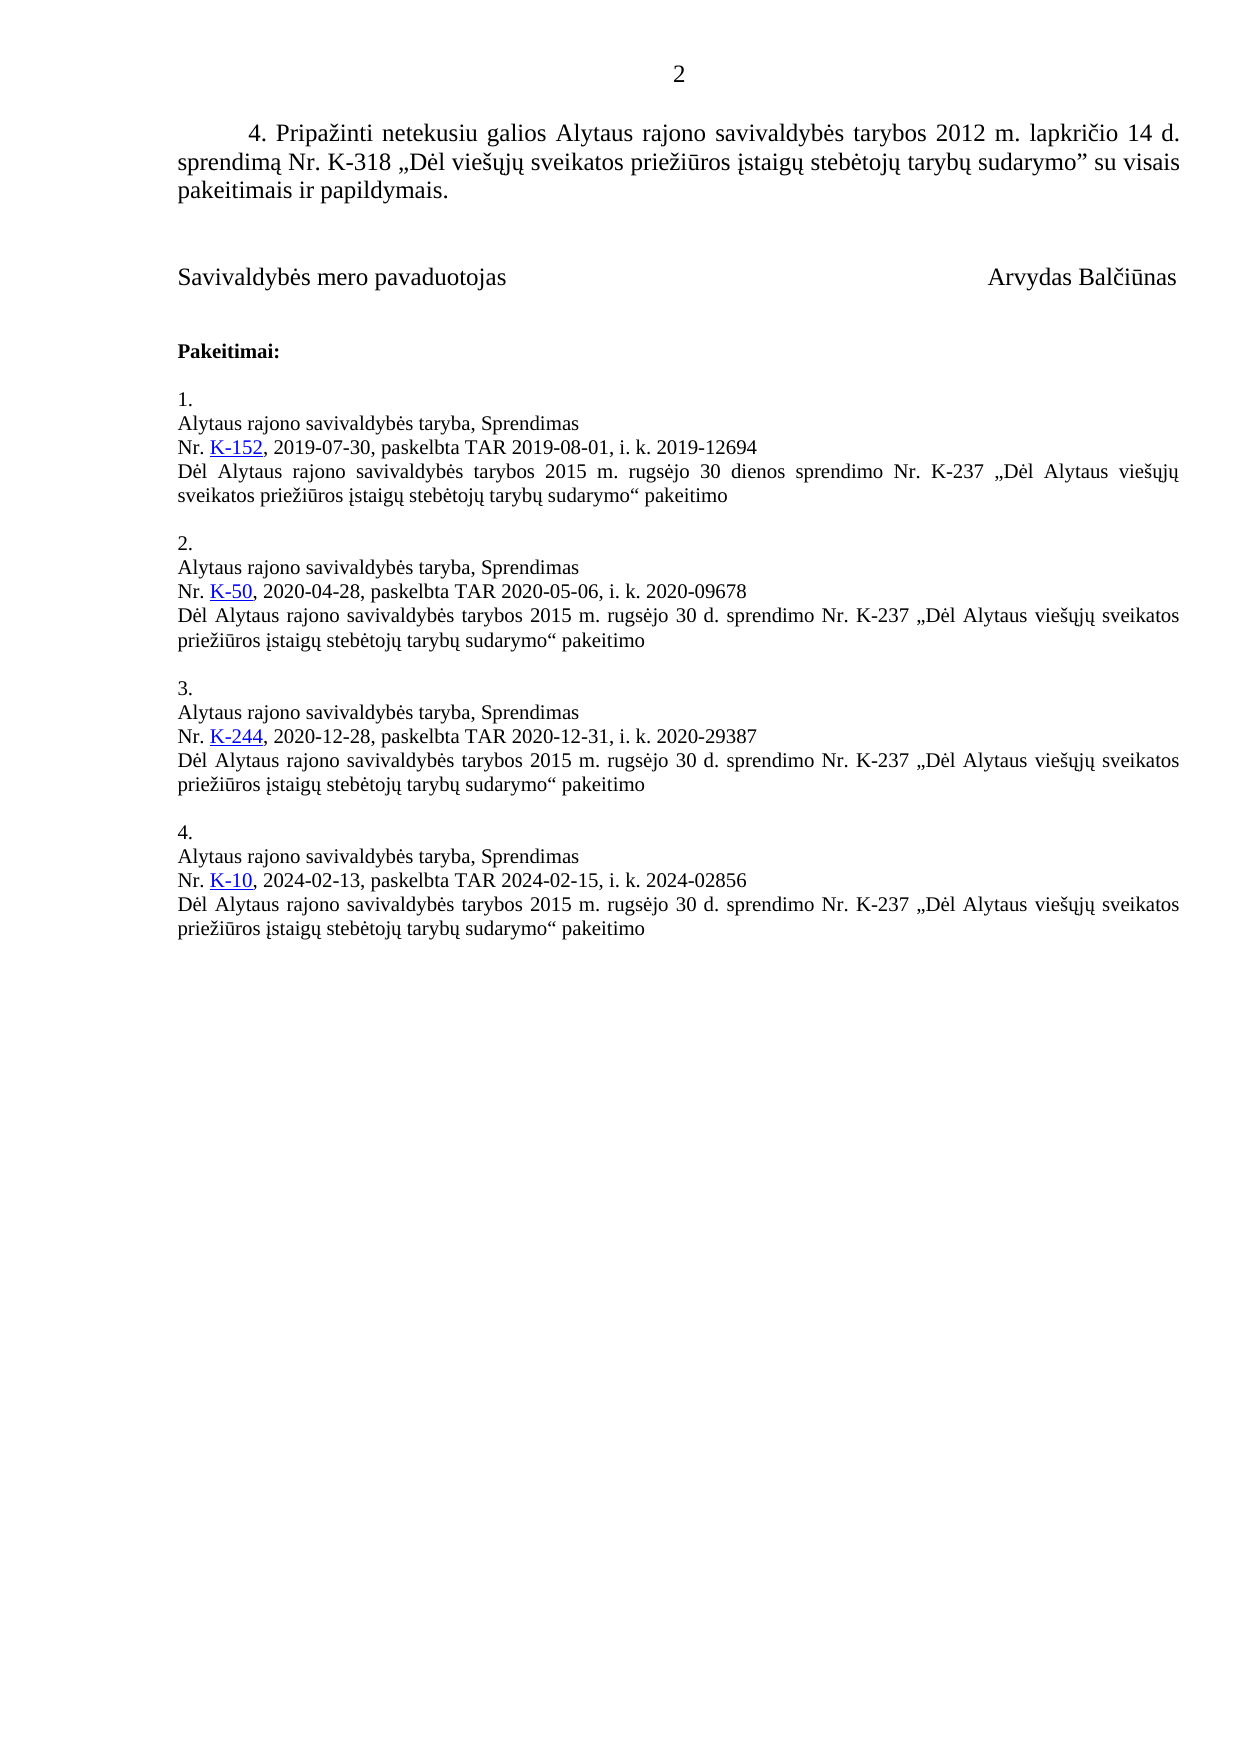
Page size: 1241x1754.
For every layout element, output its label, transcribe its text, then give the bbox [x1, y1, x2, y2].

text Dėl Alytaus rajono savivaldybės tarybos 2015 m. rugsėjo 30 d. sprendimo Nr. K-237 „Dėl Alytaus viešųjų sveikatos priežiūros įstaigų stebėtojų tarybų sudarymo“ pakeitimo [177, 603, 1181, 652]
text Nr. K-10, 2024-02-13, paskelbta TAR 2024-02-15, i. k. 2024-02856 [177, 868, 1181, 892]
text Alytaus rajono savivaldybės taryba, Sprendimas [177, 555, 1181, 579]
text 4. Pripažinti netekusiu galios Alytaus rajono savivaldybės tarybos 2012 m. lapkričio 14 d. sprendimą Nr. K-318 „Dėl viešųjų sveikatos priežiūros įstaigų stebėtojų tarybų sudarymo” su visais pakeitimais ir papildymais. [177, 118, 1181, 204]
text Dėl Alytaus rajono savivaldybės tarybos 2015 m. rugsėjo 30 dienos sprendimo Nr. K-237 „Dėl Alytaus viešųjų sveikatos priežiūros įstaigų stebėtojų tarybų sudarymo“ pakeitimo [177, 459, 1181, 507]
text 1. [177, 387, 1181, 411]
text Alytaus rajono savivaldybės taryba, Sprendimas [177, 844, 1181, 868]
text Dėl Alytaus rajono savivaldybės tarybos 2015 m. rugsėjo 30 d. sprendimo Nr. K-237 „Dėl Alytaus viešųjų sveikatos priežiūros įstaigų stebėtojų tarybų sudarymo“ pakeitimo [177, 892, 1181, 940]
text Alytaus rajono savivaldybės taryba, Sprendimas [177, 700, 1181, 724]
text 4. [177, 820, 1181, 844]
text 3. [177, 676, 1181, 700]
text Nr. K-50, 2020-04-28, paskelbta TAR 2020-05-06, i. k. 2020-09678 [177, 579, 1181, 603]
text 2. [177, 531, 1181, 555]
text Savivaldybės mero pavaduotojas Arvydas Balčiūnas [177, 262, 1181, 291]
text Pakeitimai: [177, 339, 1181, 363]
text Nr. K-152, 2019-07-30, paskelbta TAR 2019-08-01, i. k. 2019-12694 [177, 435, 1181, 459]
text Alytaus rajono savivaldybės taryba, Sprendimas [177, 411, 1181, 435]
text Nr. K-244, 2020-12-28, paskelbta TAR 2020-12-31, i. k. 2020-29387 [177, 724, 1181, 748]
text Dėl Alytaus rajono savivaldybės tarybos 2015 m. rugsėjo 30 d. sprendimo Nr. K-237 „Dėl Alytaus viešųjų sveikatos priežiūros įstaigų stebėtojų tarybų sudarymo“ pakeitimo [177, 748, 1181, 796]
